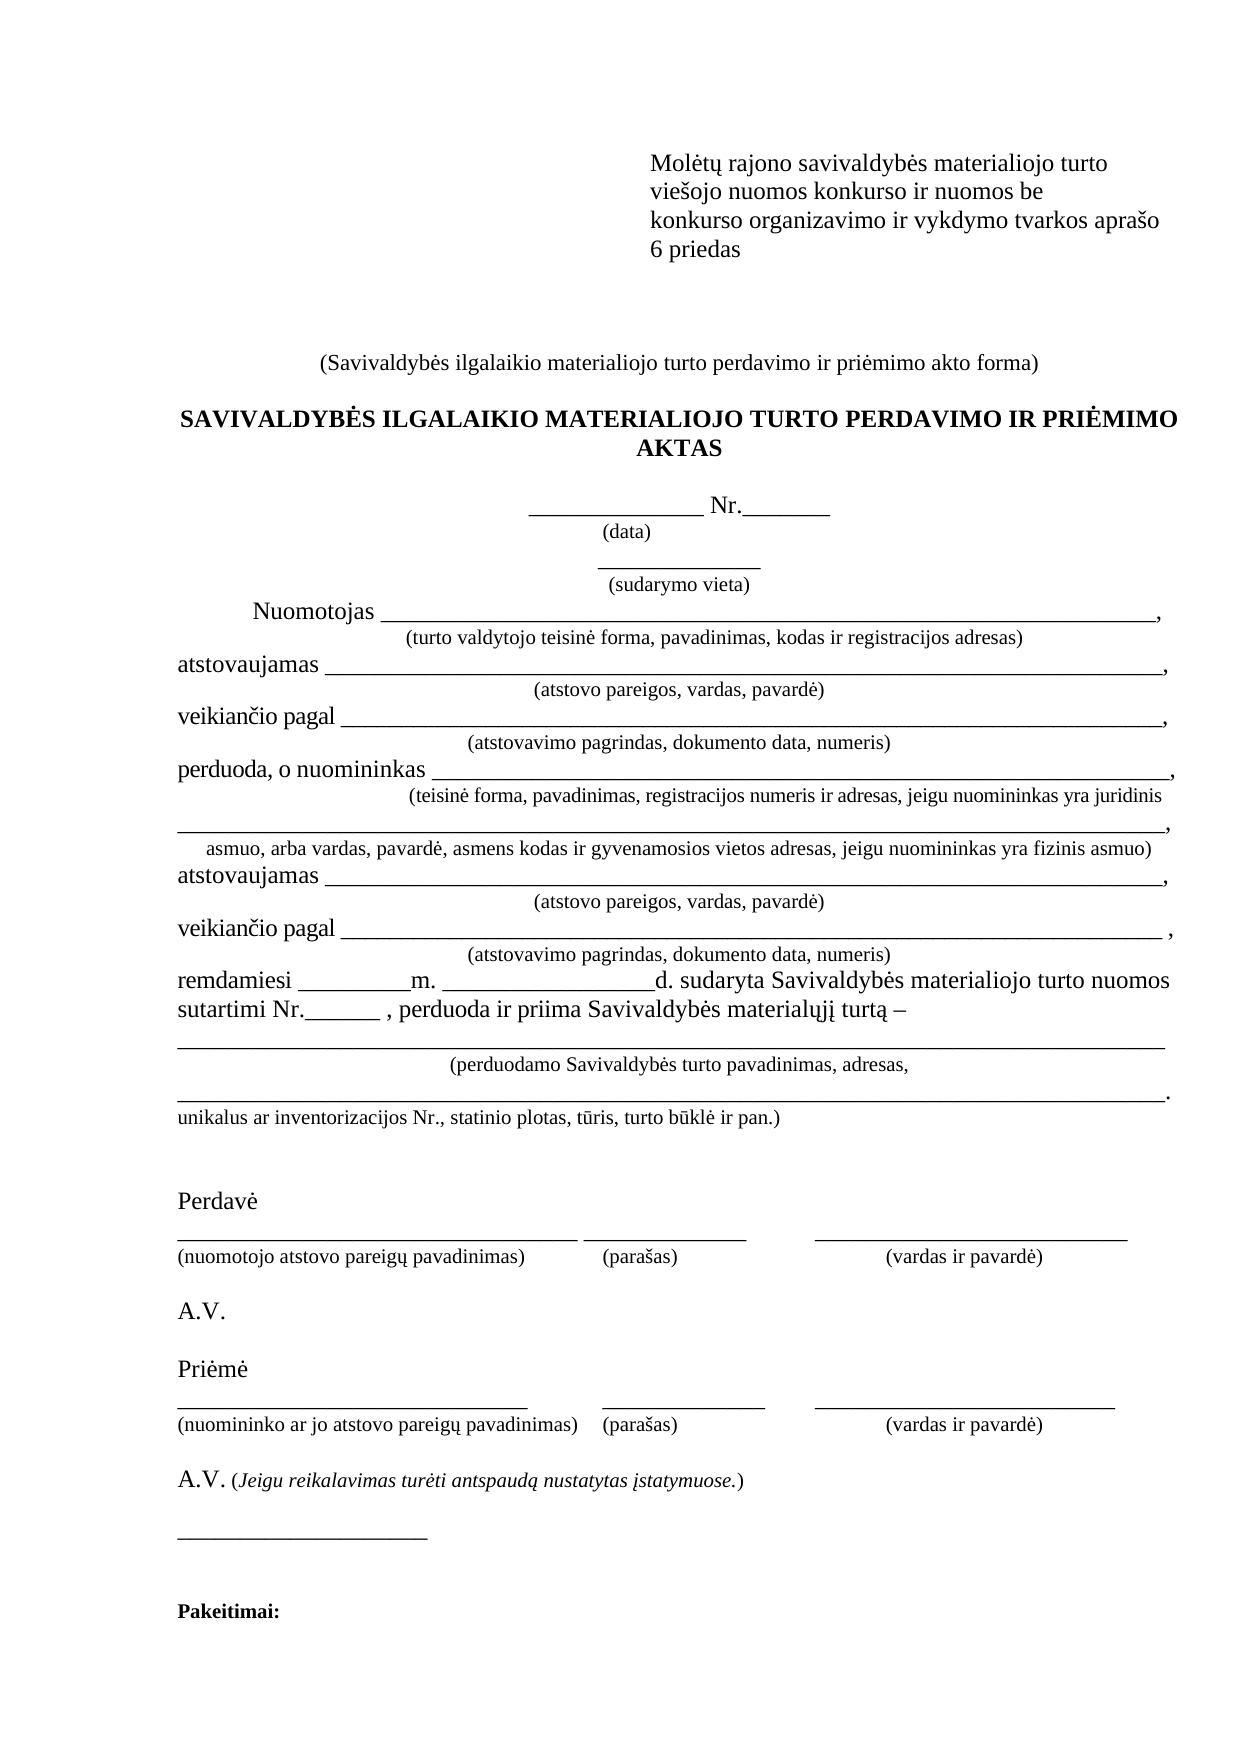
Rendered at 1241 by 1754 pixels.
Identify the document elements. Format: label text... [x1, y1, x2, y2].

text veikiančio pagal ____________________________________________________________________ , [177, 913, 1181, 941]
text asmuo, arba vardas, pavardė, asmens kodas ir gyvenamosios vietos adresas, jeigu nuomininkas yra fizinis asmuo) [177, 836, 1181, 860]
text A.V. (Jeigu reikalavimas turėti antspaudą nustatytas įstatymuose.) [177, 1464, 1181, 1493]
text veikiančio pagal ____________________________________________________________________, [177, 701, 1181, 730]
text (atstovavimo pagrindas, dokumento data, numeris) [177, 941, 1181, 966]
text Priėmė [177, 1354, 1181, 1383]
text remdamiesi _________m. _________________d. sudaryta Savivaldybės materialiojo turto nuomos sutartimi Nr.______ , perduoda ir priima Savivaldybės materialųjį turtą – _______________________________________________________________________________ [177, 966, 1181, 1052]
text (perduodamo Savivaldybės turto pavadinimas, adresas, [177, 1052, 1181, 1076]
text _______________________________________________________________________________. [177, 1076, 1181, 1104]
text Molėtų rajono savivaldybės materialiojo turto [181, 148, 1181, 176]
text (Savivaldybės ilgalaikio materialiojo turto perdavimo ir priėmimo akto forma) [177, 349, 1181, 375]
text konkurso organizavimo ir vykdymo tvarkos aprašo [181, 205, 1181, 234]
text viešojo nuomos konkurso ir nuomos be [181, 176, 1181, 205]
text ________________________________ _____________ _________________________ [177, 1215, 1181, 1244]
text ______________ Nr._______ [177, 490, 1181, 519]
text (data) [531, 519, 1181, 543]
text atstovaujamas ___________________________________________________________________, [177, 860, 1181, 889]
text (atstovavimo pagrindas, dokumento data, numeris) [177, 730, 1181, 754]
text (turto valdytojo teisinė forma, pavadinimas, kodas ir registracijos adresas) [177, 624, 1181, 649]
text (sudarymo vieta) [177, 572, 1181, 596]
text 6 priedas [181, 234, 1181, 263]
text SAVIVALDYBĖS ILGALAIKIO MATERIALIOJO TURTO perdavimo IR PRIĖMIMO AKTAS [177, 404, 1181, 461]
text (nuomotojo atstovo pareigų pavadinimas) (parašas) (vardas ir pavardė) [177, 1244, 1181, 1268]
text Pakeitimai: [177, 1599, 1181, 1623]
text ____________________________ _____________ ________________________ [177, 1383, 1181, 1411]
text unikalus ar inventorizacijos Nr., statinio plotas, tūris, turto būklė ir pan.) [177, 1104, 1181, 1129]
text (teisinė forma, pavadinimas, registracijos numeris ir adresas, jeigu nuomininkas yra juridinis [319, 783, 1181, 807]
text (atstovo pareigos, vardas, pavardė) [177, 677, 1181, 701]
text (atstovo pareigos, vardas, pavardė) [177, 889, 1181, 913]
text –––––––––––––––––––– [177, 1522, 1181, 1551]
text atstovaujamas ___________________________________________________________________, [177, 649, 1181, 677]
text (nuomininko ar jo atstovo pareigų pavadinimas) (parašas) (vardas ir pavardė) [177, 1411, 1181, 1436]
text Perdavė [177, 1186, 1181, 1215]
text _____________ [177, 543, 1181, 572]
text Nuomotojas ______________________________________________________________, [177, 596, 1181, 624]
text perduoda, o nuomininkas ___________________________________________________________, [177, 754, 1181, 783]
text A.V. [177, 1296, 1181, 1325]
text _______________________________________________________________________________, [177, 807, 1181, 836]
